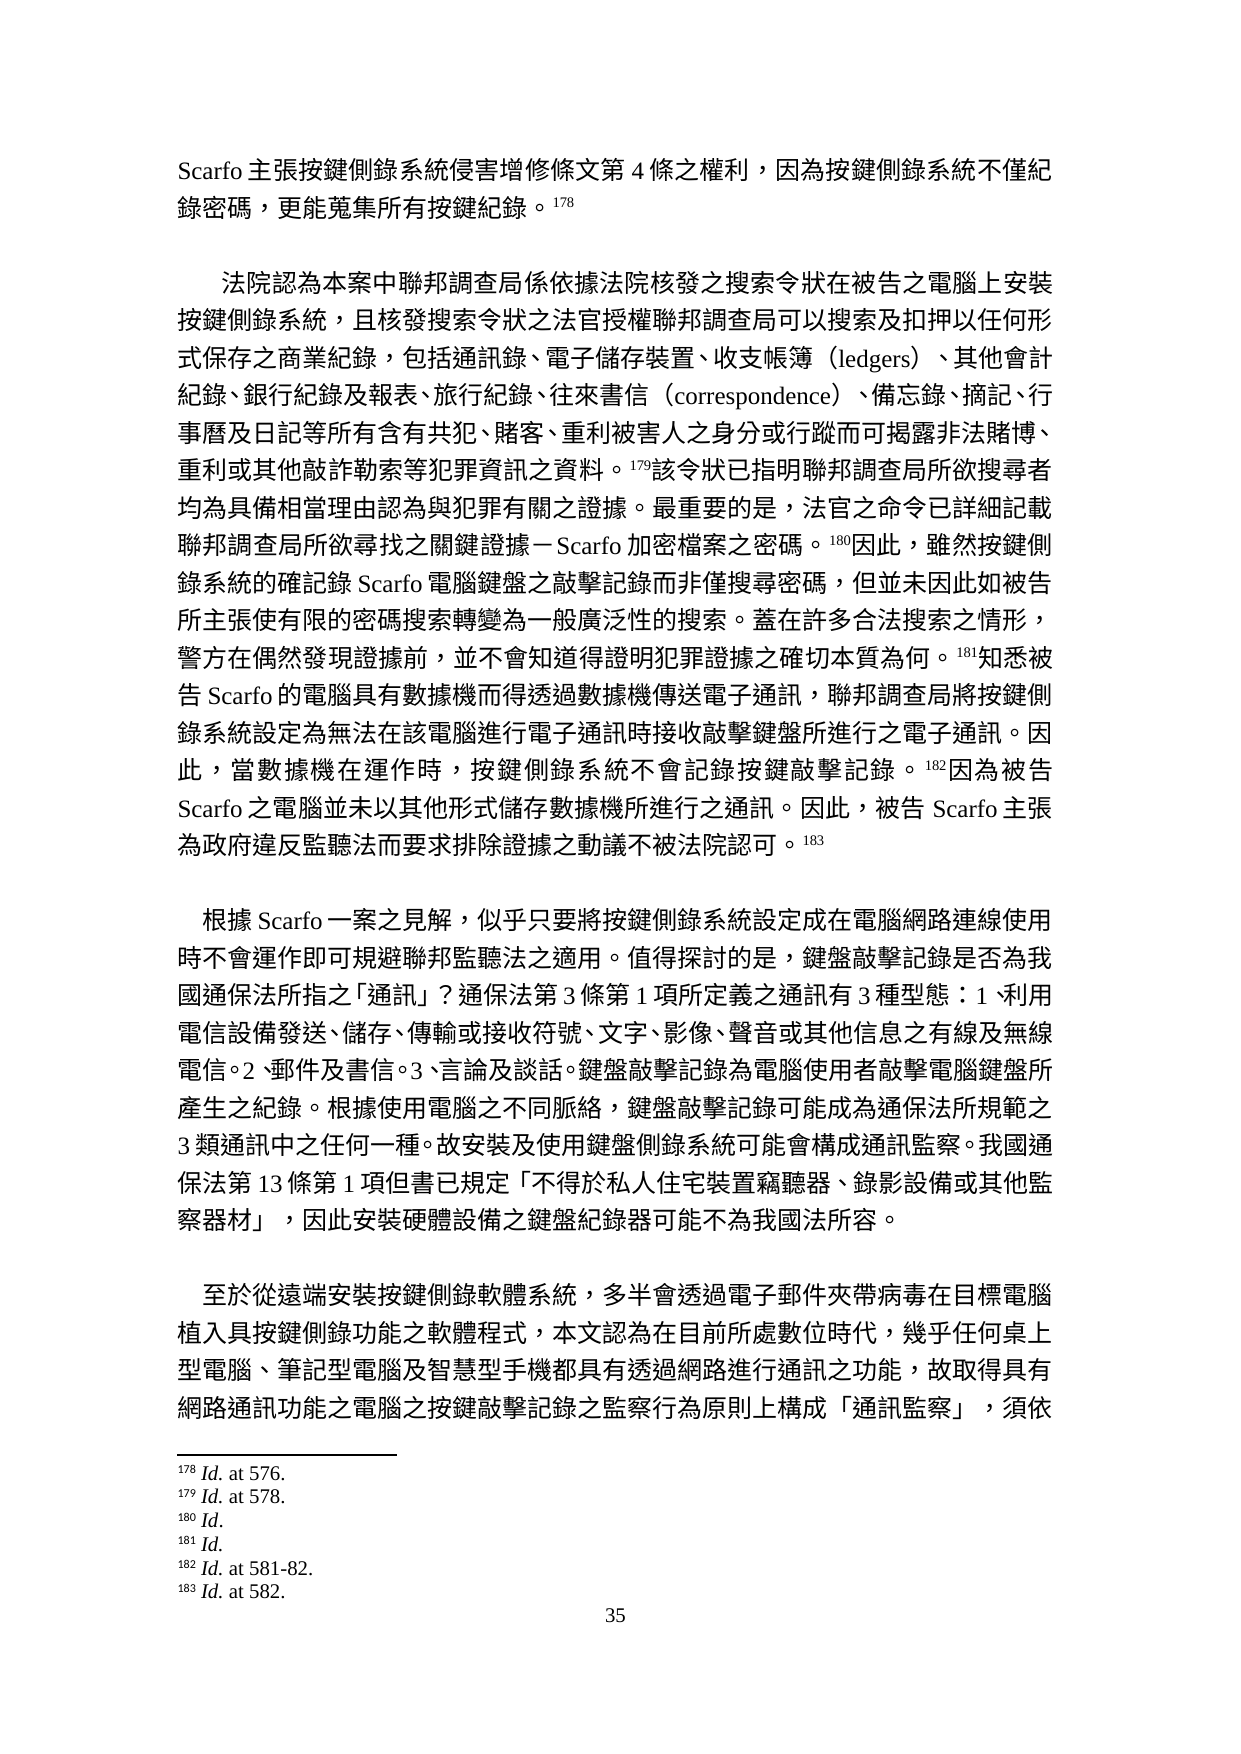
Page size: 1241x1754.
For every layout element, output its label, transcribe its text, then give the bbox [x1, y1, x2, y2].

text 根據Scarfo一案之見解，似乎只要將按鍵側錄系統設定成在電腦網路連線使用時不會運作即可規避聯邦監聽法之適用。值得探討的是，鍵盤敲擊記錄是否為我國通保法所指之「通訊」？通保法第3條第1項所定義之通訊有3種型態：1、利用電信設備發送、儲存、傳輸或接收符號、文字、影像、聲音或其他信息之有線及無線電信。2、郵件及書信。3、言論及談話。鍵盤敲擊記錄為電腦使用者敲擊電腦鍵盤所產生之紀錄。根據使用電腦之不同脈絡，鍵盤敲擊記錄可能成為通保法所規範之3類通訊中之任何一種。故安裝及使用鍵盤側錄系統可能會構成通訊監察。我國通保法第13條第1項但書已規定「不得於私人住宅裝置竊聽器、錄影設備或其他監察器材」，因此安裝硬體設備之鍵盤紀錄器可能不為我國法所容。 [177, 900, 1053, 1237]
text Id. at 581-82. [177, 1556, 1053, 1580]
text 被告Scarfo案在預審程序提出動議要求檢方出示從其電腦中取得之證據，並主張排除該等證據。審判法院將政府在被告Scarfo電腦安裝按鍵側錄系統是否違反監聽法之規定列為重要爭點，特別是按鍵側錄系統是否於使用者藉由該電腦透過數據機連結電話與他人進行溝通之期間維持運作，因欠缺監聽法之令狀而違法截收有線通訊。為了處理上開爭議，審判法院命令政府提出報告解釋按鍵側錄系統如何運作，以及當電腦數據機、網路通訊、電子郵件及其他電腦使用之情形時按鍵側錄系統如何運作。聯邦政府則主張為符合機密資訊程序法之程序，請求法院修正命令之內容。聯邦調查局表示因詳細地揭露按鍵側錄系統如何運作將危及國家安全，因此該等資訊為機密資訊。審判法院在經過秘密及單方地聽證，核准政府不揭露按鍵側錄系統如何運作之請求。政府必須就按鍵側錄系統如何運作提供被告Scarfo及其律師一份非機密之摘要。根據政府提供之摘要，被告Scarfo主張按鍵側錄系統侵害增修條文第4條之權利，因為按鍵側錄系統不僅紀錄密碼，更能蒐集所有按鍵紀錄。 [177, 150, 1053, 225]
text 法院認為本案中聯邦調查局係依據法院核發之搜索令狀在被告之電腦上安裝按鍵側錄系統，且核發搜索令狀之法官授權聯邦調查局可以搜索及扣押以任何形式保存之商業紀錄，包括通訊錄、電子儲存裝置、收支帳簿（ledgers）、其他會計紀錄、銀行紀錄及報表、旅行紀錄、往來書信（correspondence）、備忘錄、摘記、行事曆及日記等所有含有共犯、賭客、重利被害人之身分或行蹤而可揭露非法賭博、重利或其他敲詐勒索等犯罪資訊之資料。該令狀已指明聯邦調查局所欲搜尋者均為具備相當理由認為與犯罪有關之證據。最重要的是，法官之命令已詳細記載聯邦調查局所欲尋找之關鍵證據－Scarfo加密檔案之密碼。因此，雖然按鍵側錄系統的確記錄Scarfo電腦鍵盤之敲擊記錄而非僅搜尋密碼，但並未因此如被告所主張使有限的密碼搜索轉變為一般廣泛性的搜索。蓋在許多合法搜索之情形，警方在偶然發現證據前，並不會知道得證明犯罪證據之確切本質為何。知悉被告Scarfo的電腦具有數據機而得透過數據機傳送電子通訊，聯邦調查局將按鍵側錄系統設定為無法在該電腦進行電子通訊時接收敲擊鍵盤所進行之電子通訊。因此，當數據機在運作時，按鍵側錄系統不會記錄按鍵敲擊記錄。因為被告Scarfo之電腦並未以其他形式儲存數據機所進行之通訊。因此，被告Scarfo主張為政府違反監聽法而要求排除證據之動議不被法院認可。 [177, 262, 1053, 862]
text 至於從遠端安裝按鍵側錄軟體系統，多半會透過電子郵件夾帶病毒在目標電腦植入具按鍵側錄功能之軟體程式，本文認為在目前所處數位時代，幾乎任何桌上型電腦、筆記型電腦及智慧型手機都具有透過網路進行通訊之功能，故取得具有網路通訊功能之電腦之按鍵敲擊記錄之監察行為原則上構成「通訊監察」，須依通保法之聲請訊監察程序取得通訊監察書後始得為之。 關於以遠端安裝側錄系統之駭客手法取得「密碼」或其他重要資訊是否違反我國刑法第358條之入侵電腦設備罪，本文認為偵查機關自遠端植入間諜程式以取得他人密碼之行為，形式上固該當入侵電腦設備罪之構成要件。然而，若偵查作為符合我國通保法發動通訊監察之要件，且依合法通訊監察書實施之，即為依通訊監察法相關規定所為之「依法令之行為」，依刑法第21條第1項，得以阻卻違法，自不成立該條犯罪。 [177, 1275, 1053, 1425]
text Id. [177, 1533, 1053, 1556]
text Id. [177, 1509, 1053, 1533]
text Id. at 578. [177, 1485, 1053, 1509]
text Id. at 576. [177, 1461, 1053, 1485]
text Id. at 582. [177, 1580, 1053, 1604]
